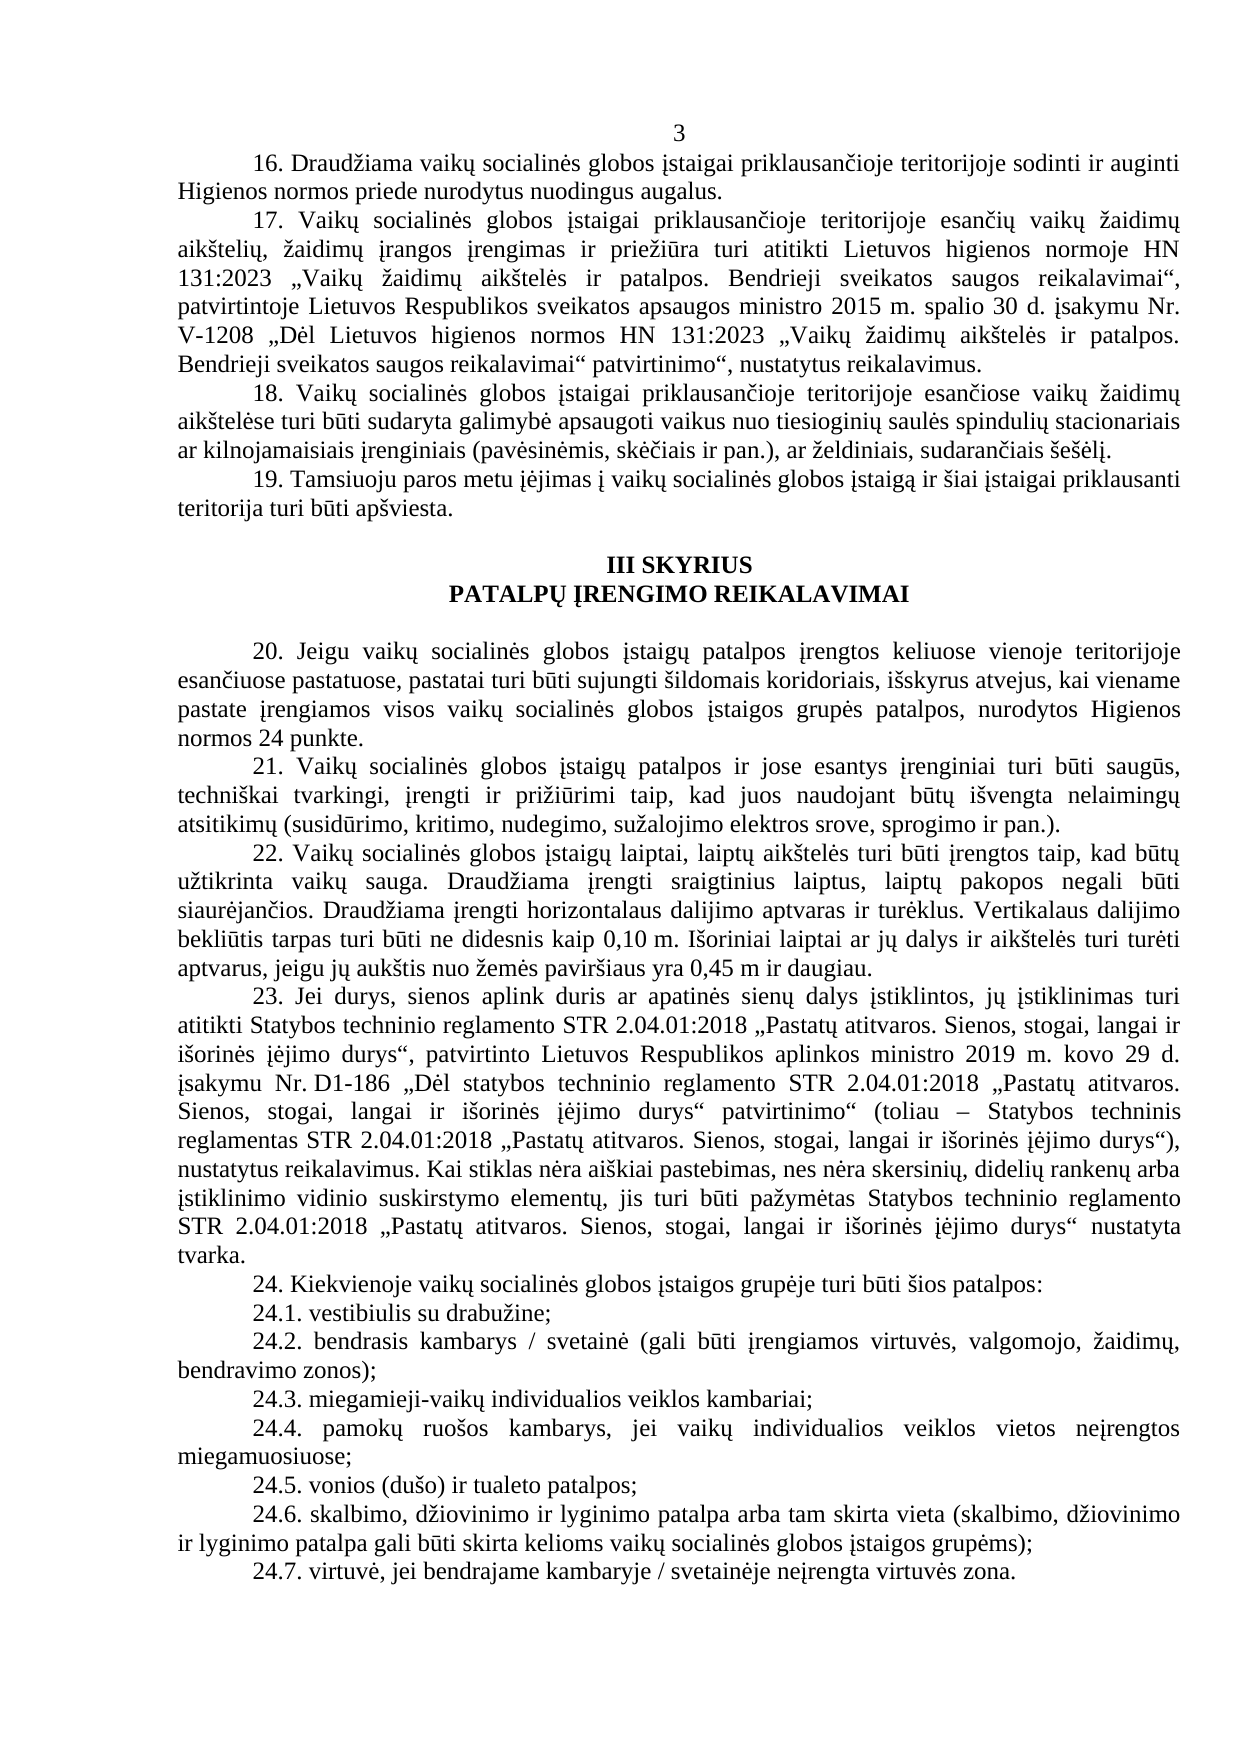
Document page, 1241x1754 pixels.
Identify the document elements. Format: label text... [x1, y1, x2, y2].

text 20. Jeigu vaikų socialinės globos įstaigų patalpos įrengtos keliuose vienoje teritorijoje esančiuose pastatuose, pastatai turi būti sujungti šildomais koridoriais, išskyrus atvejus, kai viename pastate įrengiamos visos vaikų socialinės globos įstaigos grupės patalpos, nurodytos Higienos normos 24 punkte. [177, 636, 1181, 751]
text 17. Vaikų socialinės globos įstaigai priklausančioje teritorijoje esančių vaikų žaidimų aikštelių, žaidimų įrangos įrengimas ir priežiūra turi atitikti Lietuvos higienos normoje HN 131:2023 „Vaikų žaidimų aikštelės ir patalpos. Bendrieji sveikatos saugos reikalavimai“, patvirtintoje Lietuvos Respublikos sveikatos apsaugos ministro 2015 m. spalio 30 d. įsakymu Nr. V-1208 „Dėl Lietuvos higienos normos HN 131:2023 „Vaikų žaidimų aikštelės ir patalpos. Bendrieji sveikatos saugos reikalavimai“ patvirtinimo“, nustatytus reikalavimus. [177, 205, 1181, 378]
text PATALPŲ ĮRENGIMO REIKALAVIMAI [177, 579, 1181, 608]
text 24.4. pamokų ruošos kambarys, jei vaikų individualios veiklos vietos neįrengtos miegamuosiuose; [177, 1413, 1181, 1470]
text 24.3. miegamieji-vaikų individualios veiklos kambariai; [177, 1384, 1181, 1413]
text 19. Tamsiuoju paros metu įėjimas į vaikų socialinės globos įstaigą ir šiai įstaigai priklausanti teritorija turi būti apšviesta. [177, 464, 1181, 521]
text 24.7. virtuvė, jei bendrajame kambaryje / svetainėje neįrengta virtuvės zona. [177, 1556, 1181, 1585]
text 22. Vaikų socialinės globos įstaigų laiptai, laiptų aikštelės turi būti įrengtos taip, kad būtų užtikrinta vaikų sauga. Draudžiama įrengti sraigtinius laiptus, laiptų pakopos negali būti siaurėjančios. Draudžiama įrengti horizontalaus dalijimo aptvaras ir turėklus. Vertikalaus dalijimo bekliūtis tarpas turi būti ne didesnis kaip 0,10 m. Išoriniai laiptai ar jų dalys ir aikštelės turi turėti aptvarus, jeigu jų aukštis nuo žemės paviršiaus yra 0,45 m ir daugiau. [177, 838, 1181, 981]
text 24.5. vonios (dušo) ir tualeto patalpos; [177, 1470, 1181, 1499]
text 24.2. bendrasis kambarys / svetainė (gali būti įrengiamos virtuvės, valgomojo, žaidimų, bendravimo zonos); [177, 1326, 1181, 1384]
text 21. Vaikų socialinės globos įstaigų patalpos ir jose esantys įrenginiai turi būti saugūs, techniškai tvarkingi, įrengti ir prižiūrimi taip, kad juos naudojant būtų išvengta nelaimingų atsitikimų (susidūrimo, kritimo, nudegimo, sužalojimo elektros srove, sprogimo ir pan.). [177, 751, 1181, 838]
text 18. Vaikų socialinės globos įstaigai priklausančioje teritorijoje esančiose vaikų žaidimų aikštelėse turi būti sudaryta galimybė apsaugoti vaikus nuo tiesioginių saulės spindulių stacionariais ar kilnojamaisiais įrenginiais (pavėsinėmis, skėčiais ir pan.), ar želdiniais, sudarančiais šešėlį. [177, 378, 1181, 464]
text 23. Jei durys, sienos aplink duris ar apatinės sienų dalys įstiklintos, jų įstiklinimas turi atitikti Statybos techninio reglamento STR 2.04.01:2018 „Pastatų atitvaros. Sienos, stogai, langai ir išorinės įėjimo durys“, patvirtinto Lietuvos Respublikos aplinkos ministro 2019 m. kovo 29 d. įsakymu Nr. D1-186 „Dėl statybos techninio reglamento STR 2.04.01:2018 „Pastatų atitvaros. Sienos, stogai, langai ir išorinės įėjimo durys“ patvirtinimo“ (toliau – Statybos techninis reglamentas STR 2.04.01:2018 „Pastatų atitvaros. Sienos, stogai, langai ir išorinės įėjimo durys“), nustatytus reikalavimus. Kai stiklas nėra aiškiai pastebimas, nes nėra skersinių, didelių rankenų arba įstiklinimo vidinio suskirstymo elementų, jis turi būti pažymėtas Statybos techninio reglamento STR 2.04.01:2018 „Pastatų atitvaros. Sienos, stogai, langai ir išorinės įėjimo durys“ nustatyta tvarka. [177, 981, 1181, 1269]
text 24.1. vestibiulis su drabužine; [177, 1298, 1181, 1326]
text 16. Draudžiama vaikų socialinės globos įstaigai priklausančioje teritorijoje sodinti ir auginti Higienos normos priede nurodytus nuodingus augalus. [177, 148, 1181, 205]
text III SKYRIUS [177, 550, 1181, 579]
text 24. Kiekvienoje vaikų socialinės globos įstaigos grupėje turi būti šios patalpos: [177, 1269, 1181, 1298]
text 24.6. skalbimo, džiovinimo ir lyginimo patalpa arba tam skirta vieta (skalbimo, džiovinimo ir lyginimo patalpa gali būti skirta kelioms vaikų socialinės globos įstaigos grupėms); [177, 1499, 1181, 1556]
